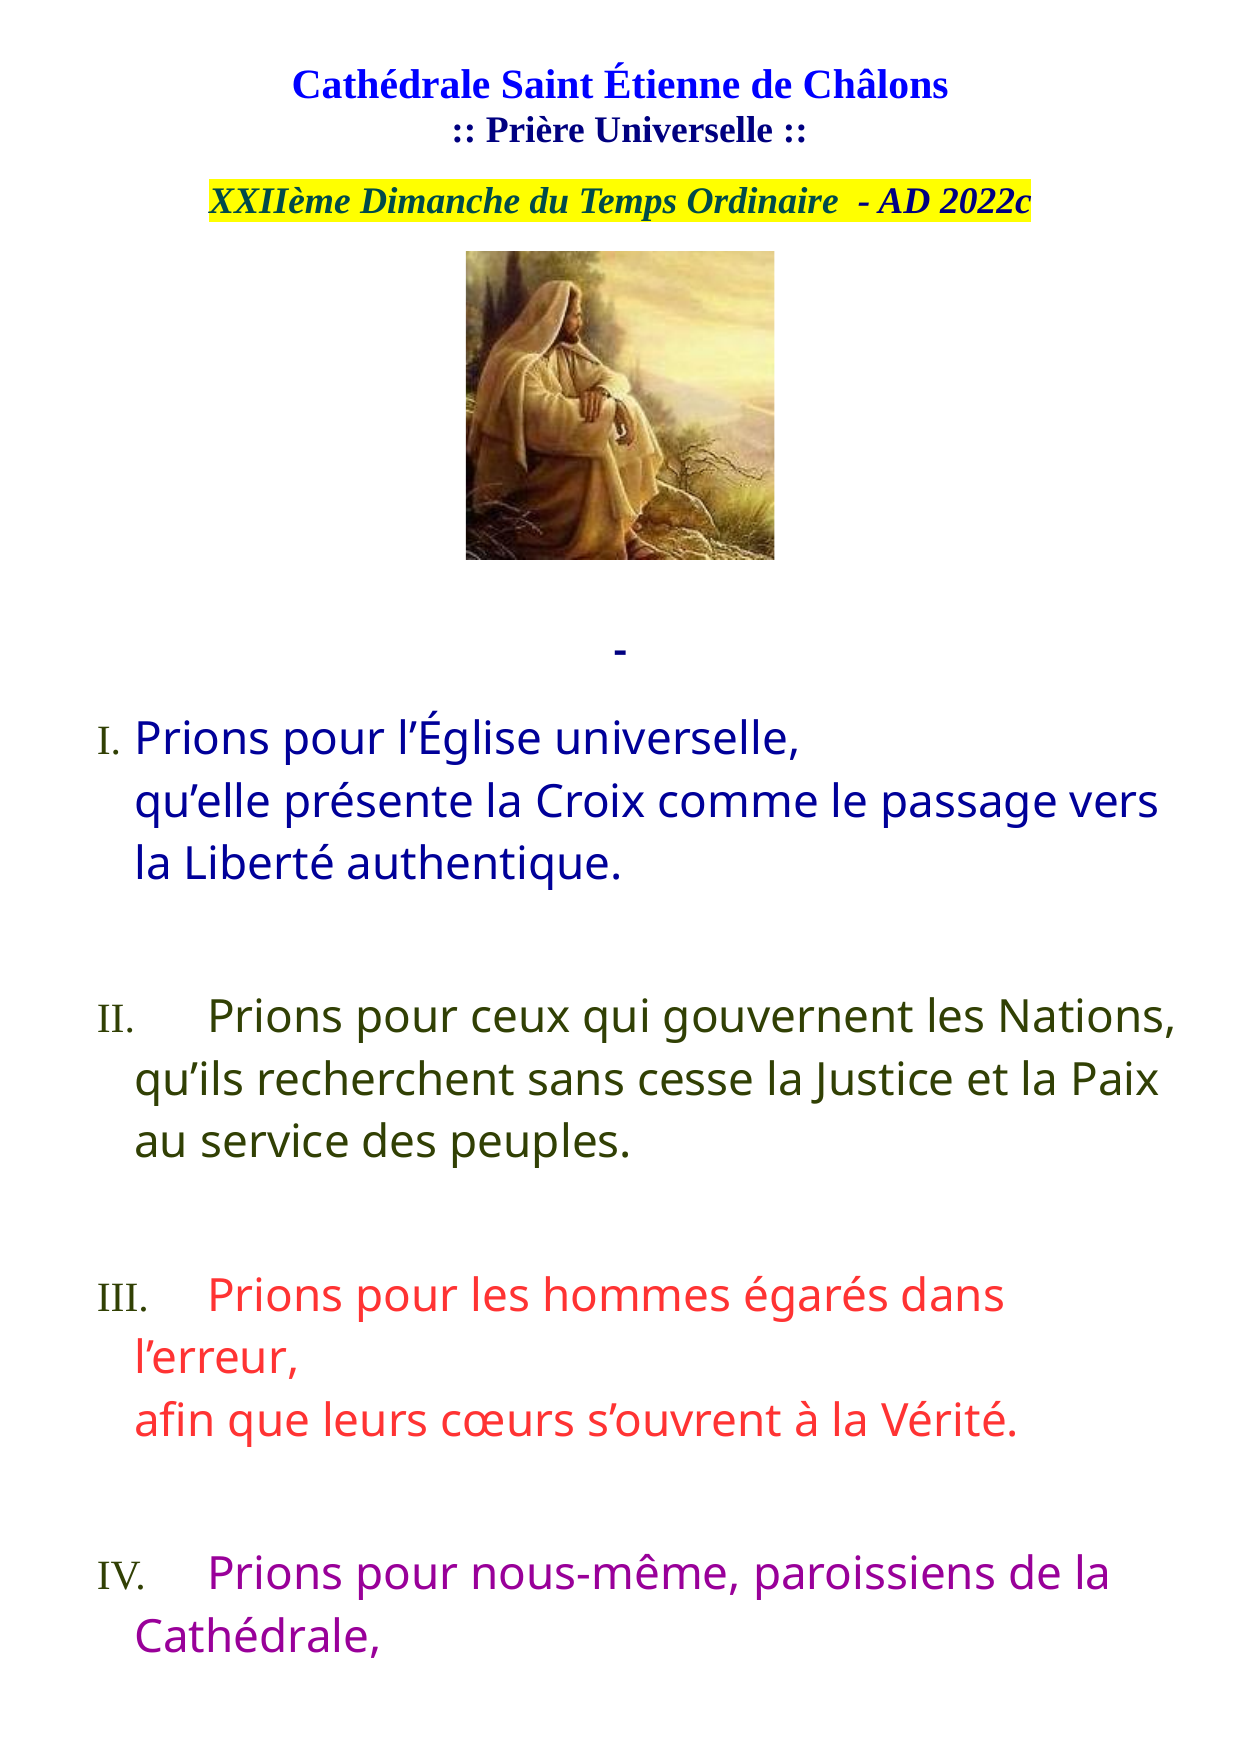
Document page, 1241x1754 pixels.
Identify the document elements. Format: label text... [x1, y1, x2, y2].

text Cathédrale Saint Étienne de Châlons [59, 59, 1181, 107]
text - [59, 279, 1181, 706]
list Prions pour les hommes égarés dans l’erreur, afin que leurs cœurs s’ouvrent à la Vérité. [97, 1262, 1181, 1541]
list Prions pour ceux qui gouvernent les Nations, qu’ils recherchent sans cesse la Justice et la Paix au service des peuples. [97, 984, 1181, 1262]
text XXIIème Dimanche du Temps Ordinaire - AD 2022c [59, 179, 1181, 251]
text :: Prière Universelle :: [59, 107, 1181, 150]
list Prions pour nous-même, paroissiens de la Cathédrale, pour que nous ne cessions de suivre le Christ comme des disciples fidèles. [97, 1541, 1181, 1665]
picture [465, 251, 775, 560]
list Prions pour l’Église universelle, qu’elle présente la Croix comme le passage vers la Liberté authentique. [97, 706, 1181, 893]
